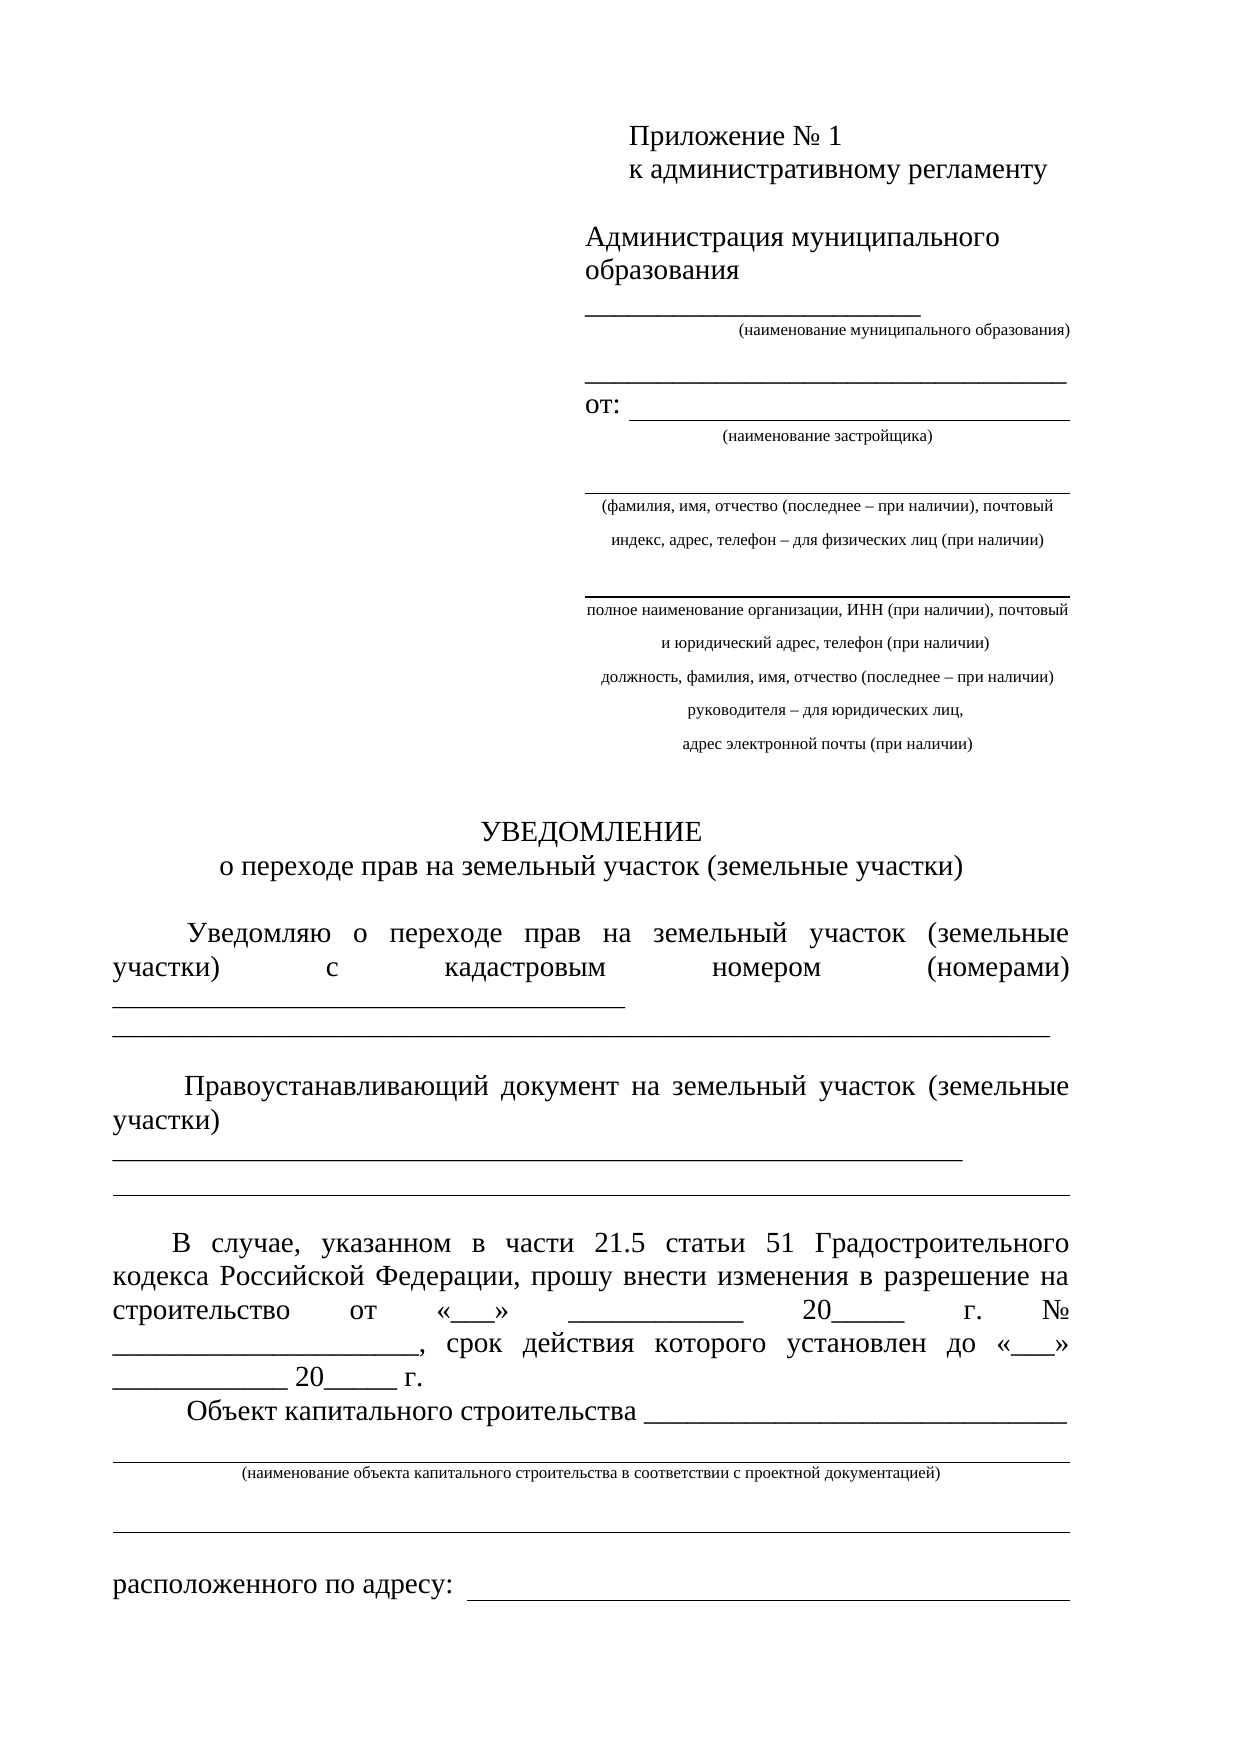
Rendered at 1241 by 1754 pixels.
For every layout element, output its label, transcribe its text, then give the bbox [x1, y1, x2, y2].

subtitle Приложение № 1 [629, 118, 1071, 152]
text _________________________________ [585, 353, 1070, 386]
text В случае, указанном в части 21.5 статьи 51 Градостроительного кодекса Российской Федерации, прошу внести изменения в разрешение на строительство от «___» ____________ 20_____ г. № _____________________, срок действия которого установлен до «___» ____________ 20_____ г. [112, 1225, 1070, 1393]
text о переходе прав на земельный участок (земельные участки) [112, 848, 1070, 882]
text Правоустанавливающий документ на земельный участок (земельные участки) ____________________________________________________________________ [112, 1068, 1070, 1164]
text расположенного по адресу: [112, 1567, 1070, 1600]
subtitle к административному регламенту [629, 152, 1071, 185]
text от: [585, 386, 1070, 420]
text Объект капитального строительства _____________________________ [112, 1393, 1070, 1426]
text адрес электронной почты (при наличии) [585, 731, 1070, 767]
text (наименование застройщика) [585, 426, 1070, 459]
text УВЕДОМЛЕНИЕ [112, 814, 1070, 848]
text (фамилия, имя, отчество (последнее – при наличии), почтовый индекс, адрес, телефон – для физических лиц (при наличии) [585, 494, 1070, 563]
text (наименование объекта капитального строительства в соответствии с проектной документацией) [112, 1463, 1070, 1496]
text должность, фамилия, имя, отчество (последнее – при наличии) руководителя – для юридических лиц, [585, 663, 1070, 731]
text Администрация муниципального [585, 219, 1070, 252]
text (наименование муниципального образования) [585, 319, 1070, 353]
text полное наименование организации, ИНН (при наличии), почтовый и юридический адрес, телефон (при наличии) [585, 598, 1070, 663]
text Уведомляю о переходе прав на земельный участок (земельные участки) с кадастровым номером (номерами) _________________________________________ ___________________________________________________________________________ [112, 915, 1070, 1040]
text образования _______________________ [585, 252, 1070, 319]
